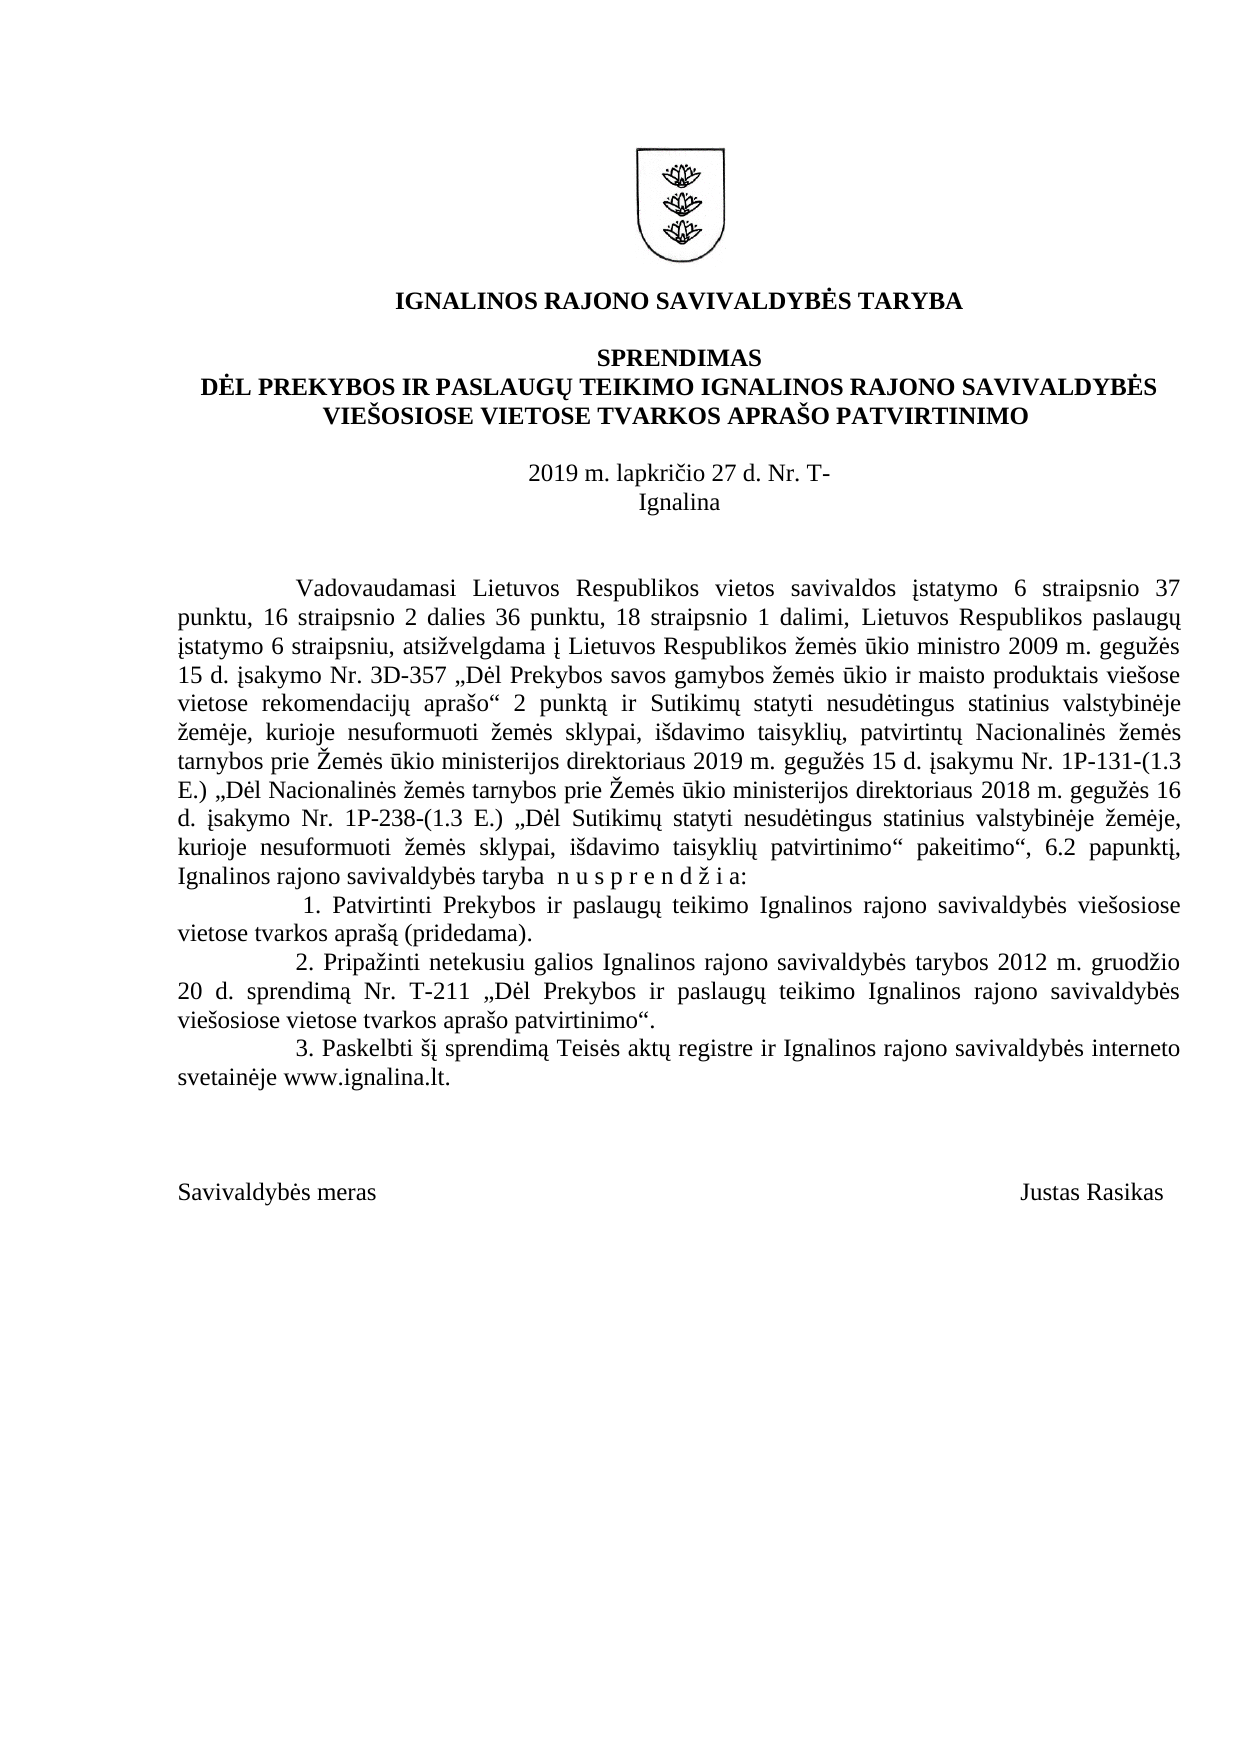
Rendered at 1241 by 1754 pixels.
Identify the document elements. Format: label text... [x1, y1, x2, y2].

text IGNALINOS RAJONO SAVIVALDYBĖS TARYBA [177, 286, 1181, 315]
text 2019 m. lapkričio 27 d. Nr. T- [177, 458, 1181, 487]
text Vadovaudamasi Lietuvos Respublikos vietos savivaldos įstatymo 6 straipsnio 37 punktu, 16 straipsnio 2 dalies 36 punktu, 18 straipsnio 1 dalimi, Lietuvos Respublikos paslaugų įstatymo 6 straipsniu, atsižvelgdama į Lietuvos Respublikos žemės ūkio ministro 2009 m. gegužės 15 d. įsakymo Nr. 3D-357 „Dėl Prekybos savos gamybos žemės ūkio ir maisto produktais viešose vietose rekomendacijų aprašo“ 2 punktą ir Sutikimų statyti nesudėtingus statinius valstybinėje žemėje, kurioje nesuformuoti žemės sklypai, išdavimo taisyklių, patvirtintų Nacionalinės žemės tarnybos prie Žemės ūkio ministerijos direktoriaus 2019 m. gegužės 15 d. įsakymu Nr. 1P-131-(1.3 E.) „Dėl Nacionalinės žemės tarnybos prie Žemės ūkio ministerijos direktoriaus 2018 m. gegužės 16 d. įsakymo Nr. 1P-238-(1.3 E.) „Dėl Sutikimų statyti nesudėtingus statinius valstybinėje žemėje, kurioje nesuformuoti žemės sklypai, išdavimo taisyklių patvirtinimo“ pakeitimo“, 6.2 papunktį, Ignalinos rajono savivaldybės taryba n u s p r e n d ž i a: [177, 573, 1181, 890]
text DĖL PREKYBOS IR PASLAUGŲ TEIKIMO IGNALINOS RAJONO SAVIVALDYBĖS VIEŠOSIOSE VIETOSE TVARKOS APRAŠO PATVIRTINIMO [177, 372, 1181, 430]
text 3. Paskelbti šį sprendimą Teisės aktų registre ir Ignalinos rajono savivaldybės interneto svetainėje www.ignalina.lt. [177, 1033, 1181, 1091]
text SPRENDIMAS [177, 343, 1181, 372]
text Ignalina [177, 487, 1181, 516]
text 1. Patvirtinti Prekybos ir paslaugų teikimo Ignalinos rajono savivaldybės viešosiose vietose tvarkos aprašą (pridedama). [177, 890, 1181, 947]
text 2. Pripažinti netekusiu galios Ignalinos rajono savivaldybės tarybos 2012 m. gruodžio 20 d. sprendimą Nr. T-211 „Dėl Prekybos ir paslaugų teikimo Ignalinos rajono savivaldybės viešosiose vietose tvarkos aprašo patvirtinimo“. [177, 947, 1181, 1033]
text Savivaldybės meras Justas Rasikas [177, 1177, 1181, 1206]
